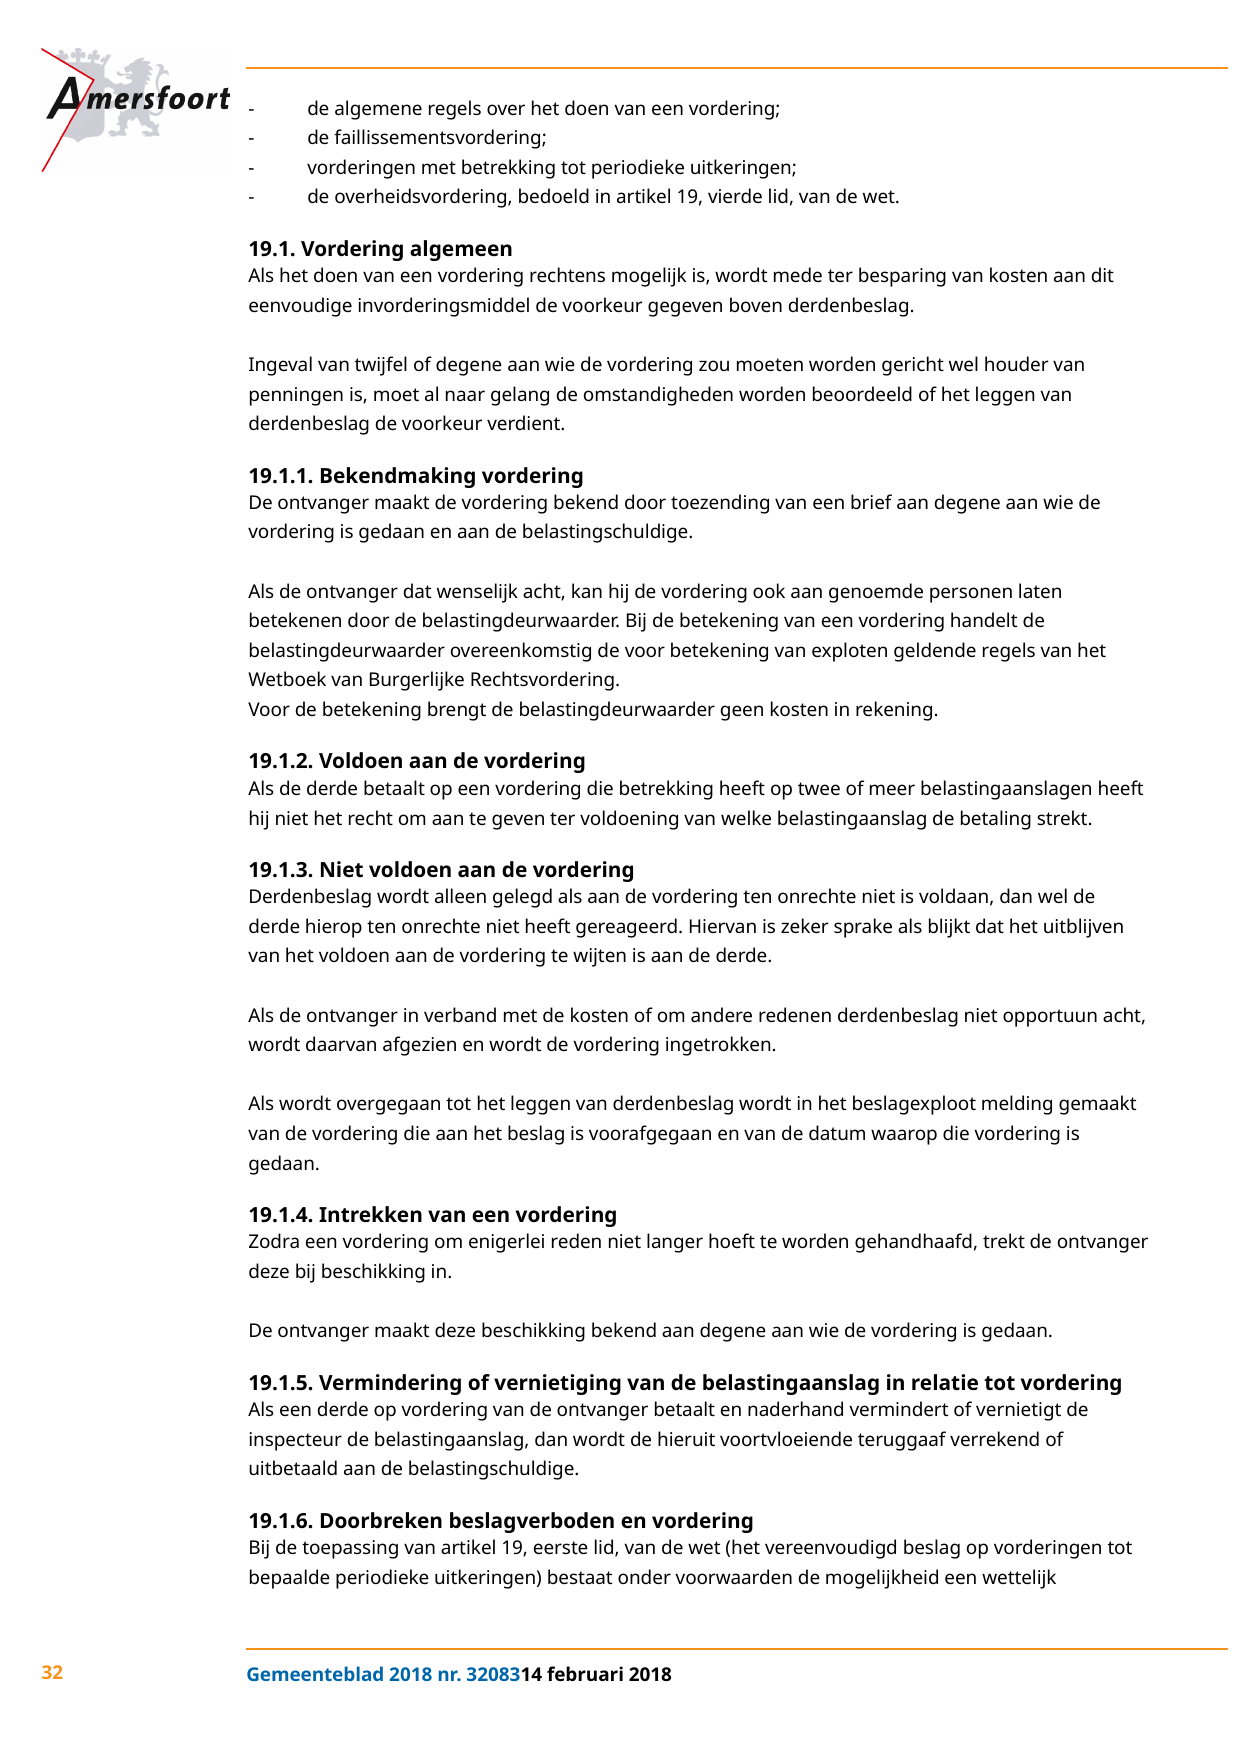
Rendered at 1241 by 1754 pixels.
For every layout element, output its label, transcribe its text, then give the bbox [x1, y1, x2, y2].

text De ontvanger maakt de vordering bekend door toezending van een brief aan degene aan wie de vordering is gedaan en aan de belastingschuldige. [248, 489, 1152, 544]
text Derdenbeslag wordt alleen gelegd als aan de vordering ten onrechte niet is voldaan, dan wel de derde hierop ten onrechte niet heeft gereageerd. Hiervan is zeker sprake als blijkt dat het uitblijven van het voldoen aan de vordering te wijten is aan de derde. [248, 883, 1152, 968]
text Als de ontvanger dat wenselijk acht, kan hij de vordering ook aan genoemde personen laten betekenen door de belastingdeurwaarder. Bij de betekening van een vordering handelt de belastingdeurwaarder overeenkomstig de voor betekening van exploten geldende regels van het Wetboek van Burgerlijke Rechtsvordering. [248, 578, 1152, 692]
text Bij de toepassing van artikel 19, eerste lid, van de wet (het vereenvoudigd beslag op vorderingen tot bepaalde periodieke uitkeringen) bestaat onder voorwaarden de mogelijkheid een wettelijk [248, 1534, 1152, 1589]
text Als een derde op vordering van de ontvanger betaalt en naderhand vermindert of vernietigt de inspecteur de belastingaanslag, dan wordt de hieruit voortvloeiende teruggaaf verrekend of uitbetaald aan de belastingschuldige. [248, 1396, 1152, 1481]
text 19.1.2. Voldoen aan de vordering [248, 747, 1152, 775]
text 19.1.1. Bekendmaking vordering [248, 461, 1152, 489]
list de faillissementsvordering; [248, 124, 1152, 150]
text Als de derde betaalt op een vordering die betrekking heeft op twee of meer belastingaanslagen heeft hij niet het recht om aan te geven ter voldoening van welke belastingaanslag de betaling strekt. [248, 775, 1152, 830]
text Als de ontvanger in verband met de kosten of om andere redenen derdenbeslag niet opportuun acht, wordt daarvan afgezien en wordt de vordering ingetrokken. [248, 1002, 1152, 1057]
text 19.1.3. Niet voldoen aan de vordering [248, 855, 1152, 883]
text Als wordt overgegaan tot het leggen van derdenbeslag wordt in het beslagexploot melding gemaakt van de vordering die aan het beslag is voorafgegaan en van de datum waarop die vordering is gedaan. [248, 1091, 1152, 1176]
text Voor de betekening brengt de belastingdeurwaarder geen kosten in rekening. [248, 696, 1152, 722]
text Ingeval van twijfel of degene aan wie de vordering zou moeten worden gericht wel houder van penningen is, moet al naar gelang de omstandigheden worden beoordeeld of het leggen van derdenbeslag de voorkeur verdient. [248, 351, 1152, 436]
text Als het doen van een vordering rechtens mogelijk is, wordt mede ter besparing van kosten aan dit eenvoudige invorderingsmiddel de voorkeur gegeven boven derdenbeslag. [248, 262, 1152, 318]
text 19.1.4. Intrekken van een vordering [248, 1200, 1152, 1229]
text De ontvanger maakt deze beschikking bekend aan degene aan wie de vordering is gedaan. [248, 1317, 1152, 1343]
picture [41, 47, 231, 172]
text 19.1.5. Vermindering of vernietiging van de belastingaanslag in relatie tot vordering [248, 1368, 1152, 1396]
list vorderingen met betrekking tot periodieke uitkeringen; [248, 154, 1152, 180]
list de algemene regels over het doen van een vordering; [248, 95, 1152, 121]
text 19.1.6. Doorbreken beslagverboden en vordering [248, 1506, 1152, 1534]
text Zodra een vordering om enigerlei reden niet langer hoeft te worden gehandhaafd, trekt de ontvanger deze bij beschikking in. [248, 1229, 1152, 1284]
list de overheidsvordering, bedoeld in artikel 19, vierde lid, van de wet. [248, 183, 1152, 209]
text 19.1. Vordering algemeen [248, 234, 1152, 262]
